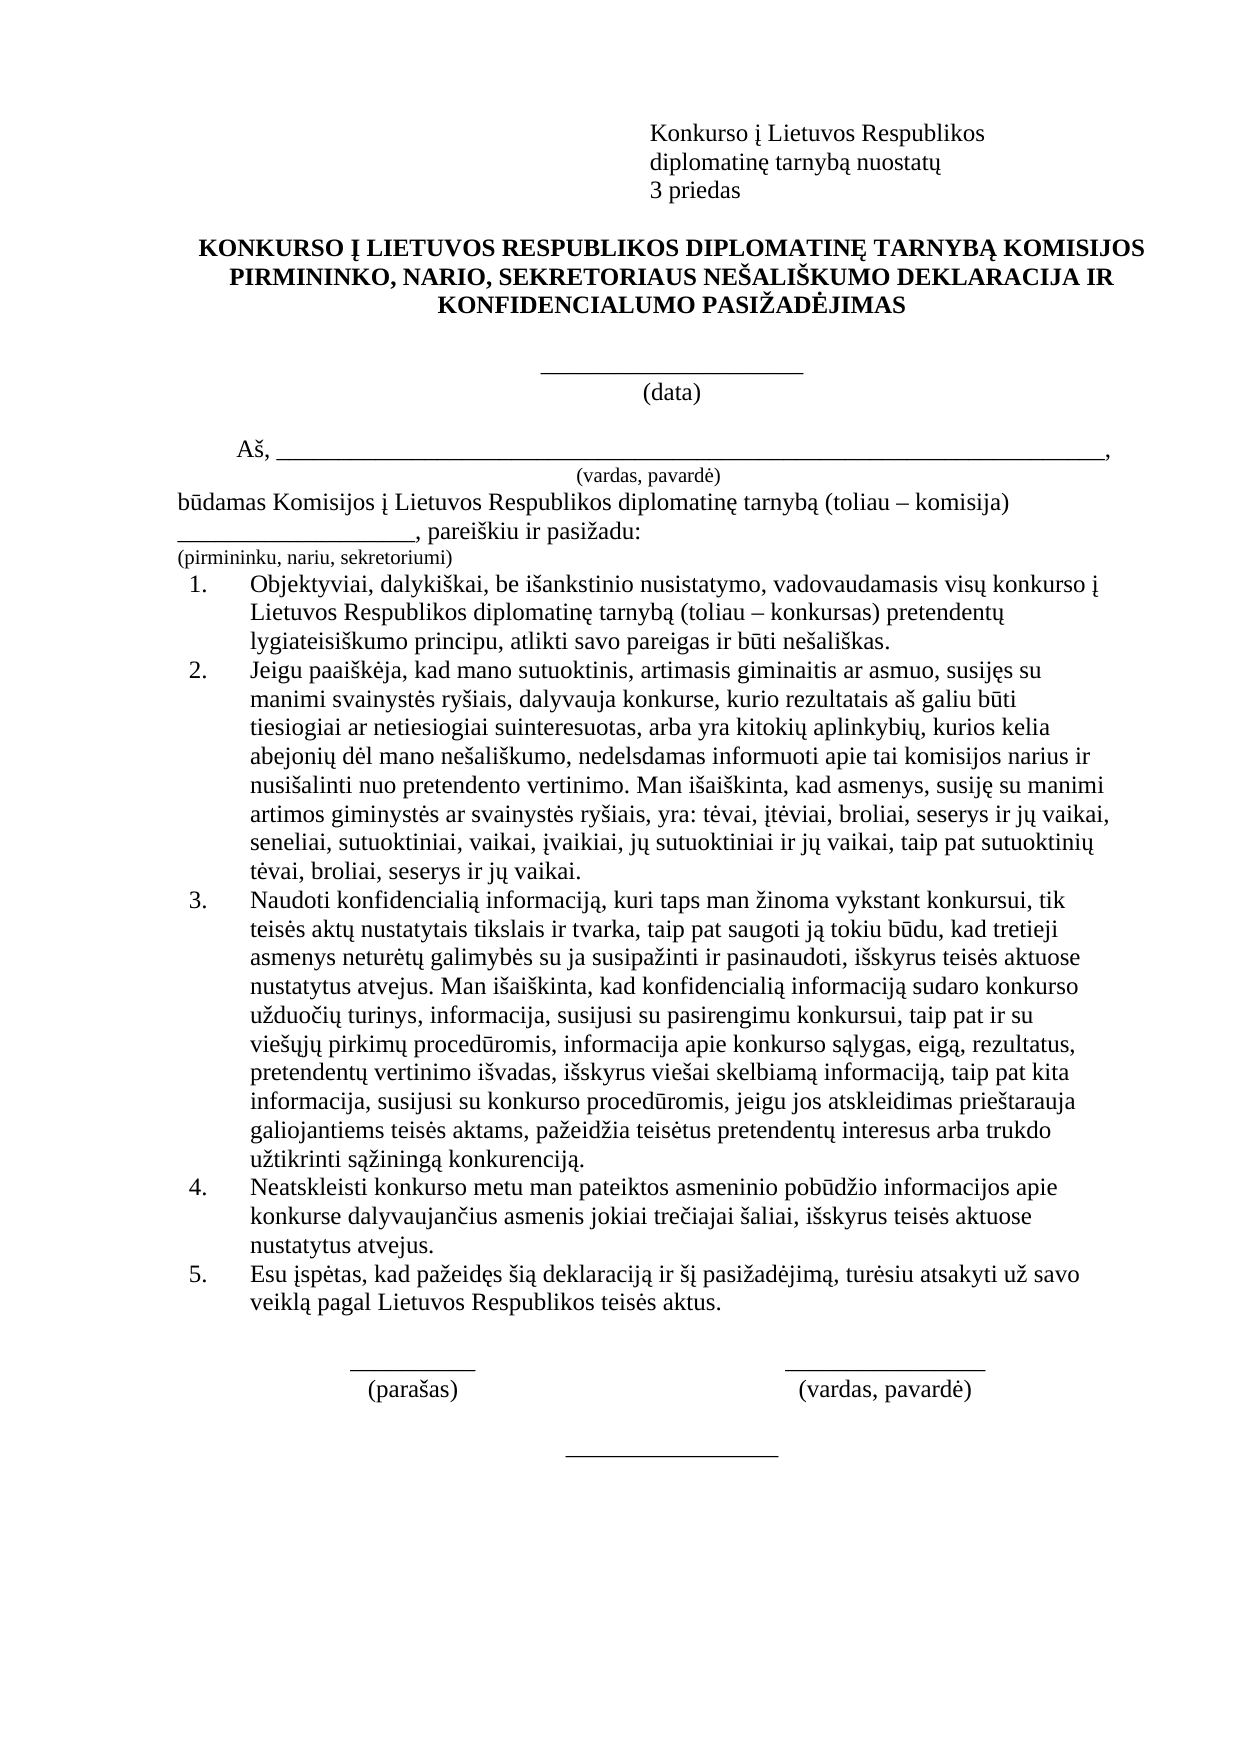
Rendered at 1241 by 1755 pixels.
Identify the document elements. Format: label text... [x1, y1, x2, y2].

text Konkurso į Lietuvos Respublikos [649, 118, 1166, 147]
table_cell 4. [177, 1173, 238, 1259]
text KONKURSO Į LIETUVOS RESPUBLIKOS DIPLOMATINĘ TARNYBĄ KOMISIJOS PIRMININKO, NARIO, SEKRETORIAUS NEŠALIŠKUMO DEKLARACIJA IR KONFIDENCIALUMO PASIŽADĖJIMAS [177, 233, 1166, 319]
text _________________ [177, 1431, 1166, 1460]
table_header ________________ (vardas, pavardė) [648, 1345, 1122, 1402]
text diplomatinę tarnybą nuostatų [649, 147, 1166, 176]
text _____________________ [177, 348, 1166, 377]
table_cell Jeigu paaiškėja, kad mano sutuoktinis, artimasis giminaitis ar asmuo, susijęs su manimi svainystės ryšiais, dalyvauja konkurse, kurio rezultatais aš galiu būti tiesiogiai ar netiesiogiai suinteresuotas, arba yra kitokių aplinkybių, kurios kelia abejonių dėl mano nešališkumo, nedelsdamas informuoti apie tai komisijos narius ir nusišalinti nuo pretendento vertinimo. Man išaiškinta, kad asmenys, susiję su manimi artimos giminystės ar svainystės ryšiais, yra: tėvai, įtėviai, broliai, seserys ir jų vaikai, seneliai, sutuoktiniai, vaikai, įvaikiai, jų sutuoktiniai ir jų vaikai, taip pat sutuoktinių tėvai, broliai, seserys ir jų vaikai. [239, 655, 1122, 885]
text Aš, , [177, 434, 1166, 463]
text 3 priedas [649, 176, 1166, 204]
text (data) [177, 377, 1166, 406]
table_cell 3. [177, 885, 238, 1172]
table_cell 2. [177, 655, 238, 885]
table_header __________ (parašas) [177, 1345, 648, 1402]
table_header 1. [177, 569, 238, 655]
table_cell Naudoti konfidencialią informaciją, kuri taps man žinoma vykstant konkursui, tik teisės aktų nustatytais tikslais ir tvarka, taip pat saugoti ją tokiu būdu, kad tretieji asmenys neturėtų galimybės su ja susipažinti ir pasinaudoti, išskyrus teisės aktuose nustatytus atvejus. Man išaiškinta, kad konfidencialią informaciją sudaro konkurso užduočių turinys, informacija, susijusi su pasirengimu konkursui, taip pat ir su viešųjų pirkimų procedūromis, informacija apie konkurso sąlygas, eigą, rezultatus, pretendentų vertinimo išvadas, išskyrus viešai skelbiamą informaciją, taip pat kita informacija, susijusi su konkurso procedūromis, jeigu jos atskleidimas prieštarauja galiojantiems teisės aktams, pažeidžia teisėtus pretendentų interesus arba trukdo užtikrinti sąžiningą konkurenciją. [239, 885, 1122, 1172]
table_header Objektyviai, dalykiškai, be išankstinio nusistatymo, vadovaudamasis visų konkurso į Lietuvos Respublikos diplomatinę tarnybą (toliau – konkursas) pretendentų lygiateisiškumo principu, atlikti savo pareigas ir būti nešališkas. [239, 569, 1122, 655]
text (vardas, pavardė) [177, 463, 1166, 487]
text ___________________, pareiškiu ir pasižadu: [177, 516, 1166, 545]
table_cell Esu įspėtas, kad pažeidęs šią deklaraciją ir šį pasižadėjimą, turėsiu atsakyti už savo veiklą pagal Lietuvos Respublikos teisės aktus. [239, 1259, 1122, 1316]
text (pirmininku, nariu, sekretoriumi) [177, 545, 1166, 569]
table_cell Neatskleisti konkurso metu man pateiktos asmeninio pobūdžio informacijos apie konkurse dalyvaujančius asmenis jokiai trečiajai šaliai, išskyrus teisės aktuose nustatytus atvejus. [239, 1173, 1122, 1259]
table_cell 5. [177, 1259, 238, 1316]
text būdamas Komisijos į Lietuvos Respublikos diplomatinę tarnybą (toliau – komisija) [177, 487, 1166, 516]
